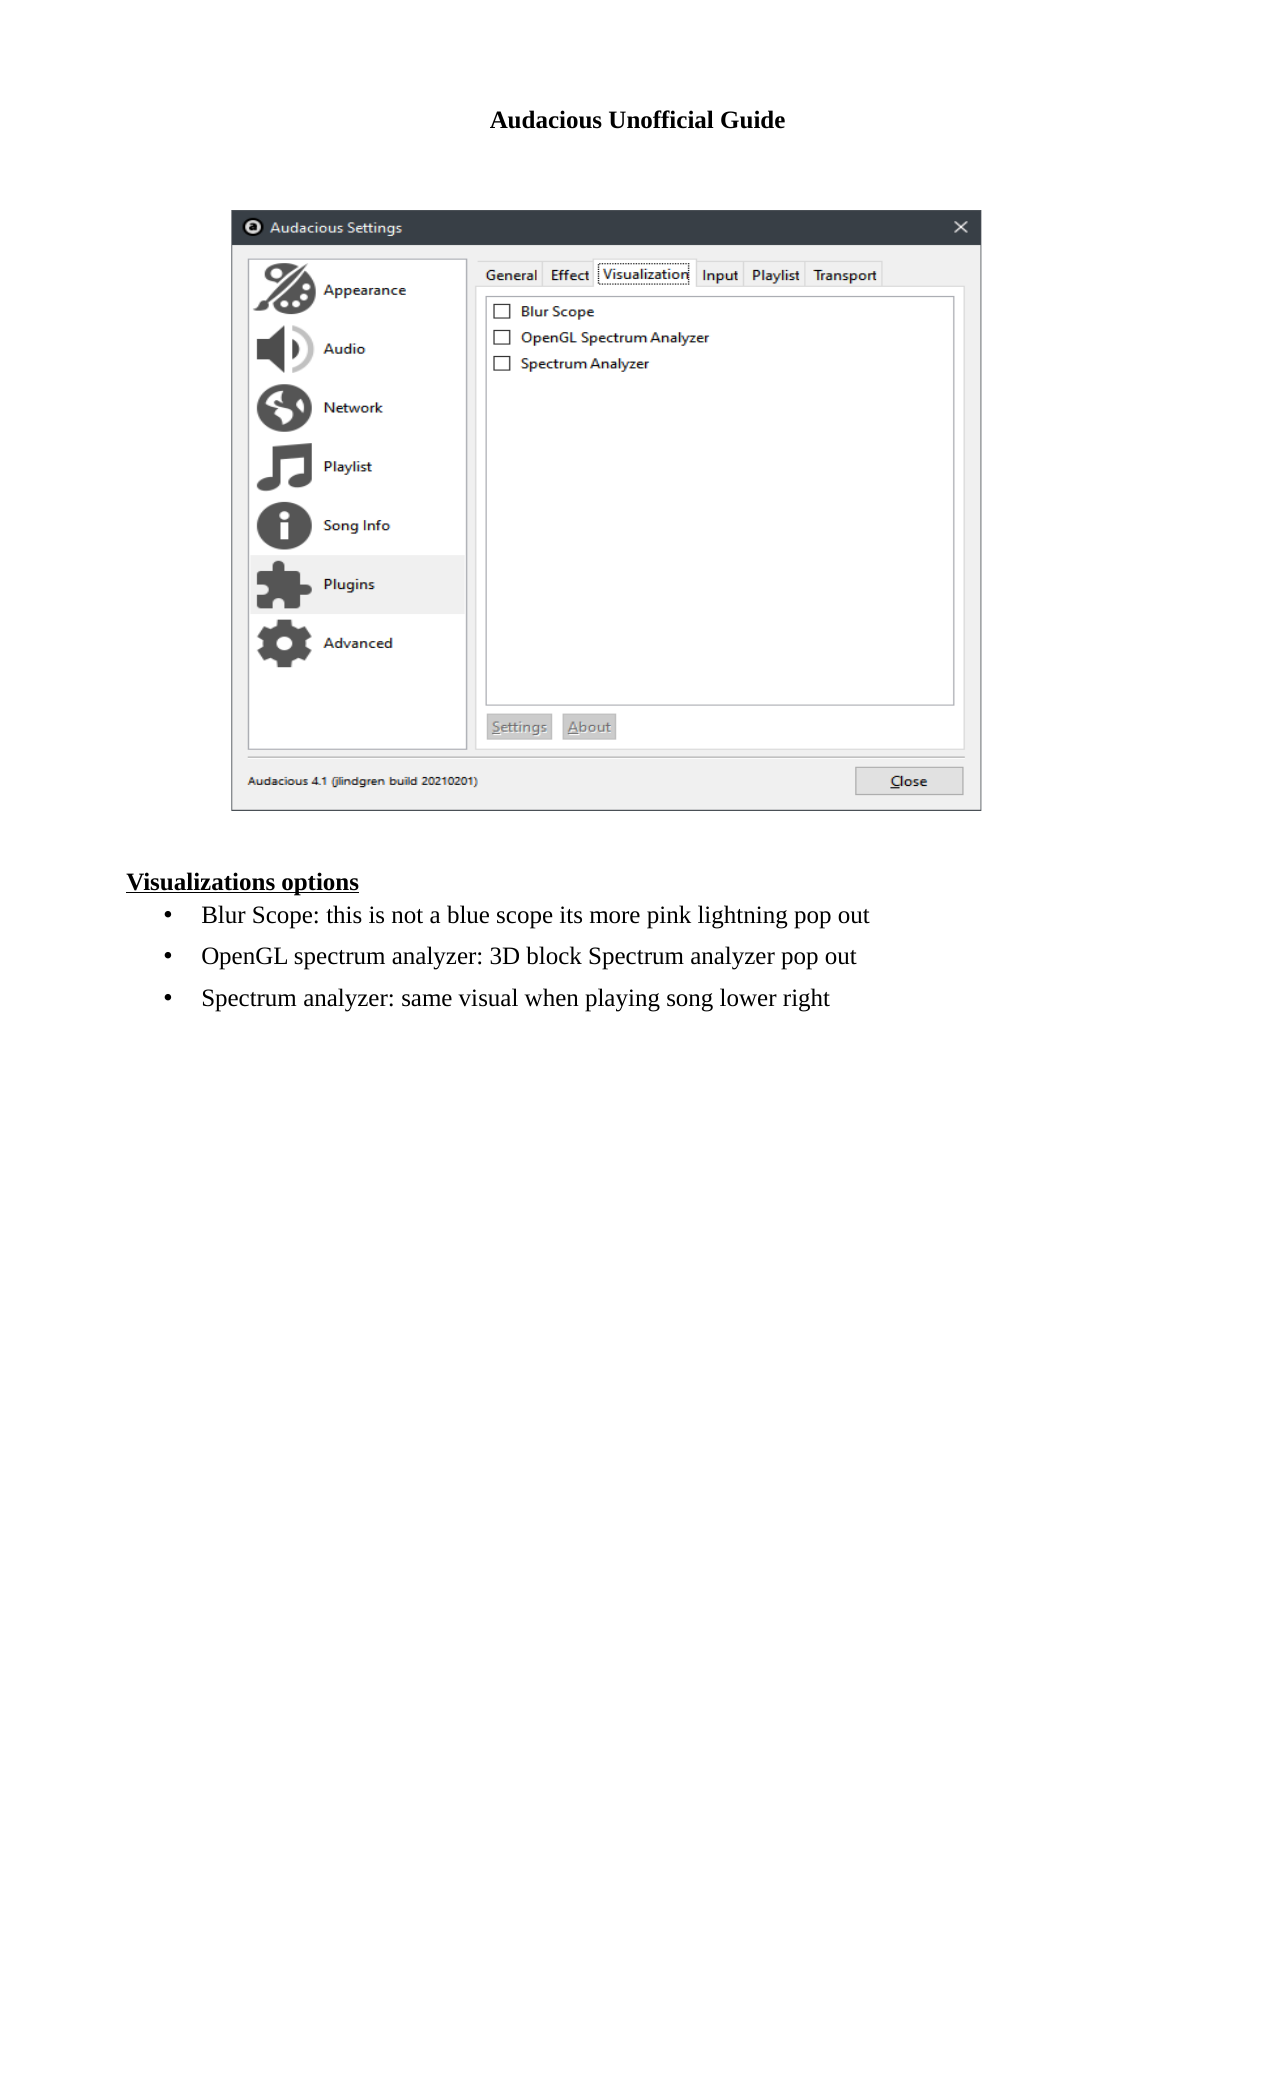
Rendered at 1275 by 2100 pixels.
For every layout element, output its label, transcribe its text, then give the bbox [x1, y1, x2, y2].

text Visualizations options [126, 867, 1149, 895]
list Blur Scope: this is not a blue scope its more pink lightning pop out [163, 900, 1149, 928]
picture [231, 210, 982, 811]
list OpenGL spectrum analyzer: 3D block Spectrum analyzer pop out [163, 941, 1149, 970]
list Spectrum analyzer: same visual when playing song lower right [163, 983, 1149, 1012]
